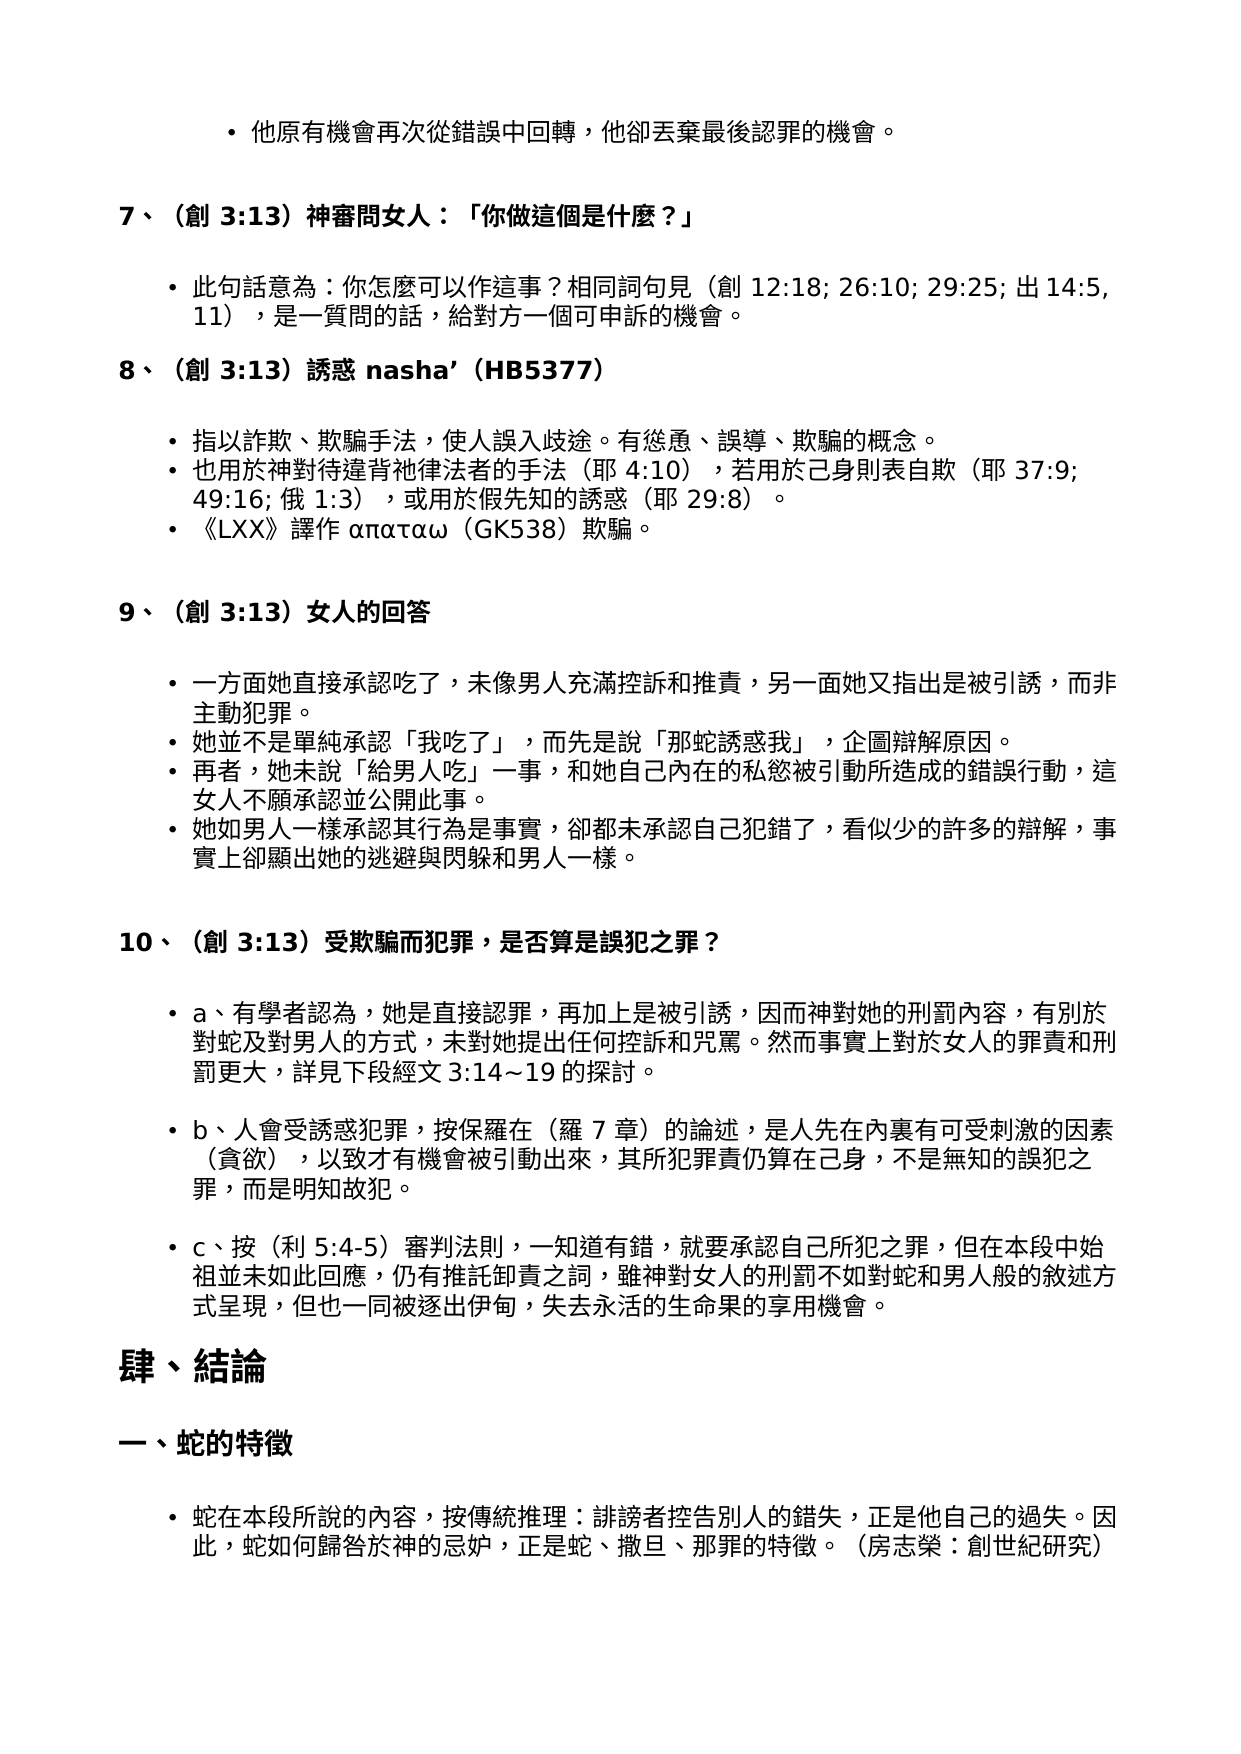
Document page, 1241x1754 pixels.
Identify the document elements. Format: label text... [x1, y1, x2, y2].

list a、有學者認為，她是直接認罪，再加上是被引誘，因而神對她的刑罰內容，有別於對蛇及對男人的方式，未對她提出任何控訴和咒罵。然而事實上對於女人的罪責和刑罰更大，詳見下段經文3:14~19的探討。 [177, 999, 1122, 1087]
list 蛇在本段所說的內容，按傳統推理：誹謗者控告別人的錯失，正是他自己的過失。因此，蛇如何歸咎於神的忌妒，正是蛇、撒旦、那罪的特徵。（房志榮：創世紀研究） [177, 1503, 1122, 1561]
list c、按（利 5:4-5）審判法則，一知道有錯，就要承認自己所犯之罪，但在本段中始祖並未如此回應，仍有推託卸責之詞，雖神對女人的刑罰不如對蛇和男人般的敘述方式呈現，但也一同被逐出伊甸，失去永活的生命果的享用機會。 [177, 1233, 1122, 1321]
list 也用於神對待違背祂律法者的手法（耶 4:10），若用於己身則表自欺（耶 37:9; 49:16; 俄 1:3），或用於假先知的誘惑（耶 29:8）。 [177, 457, 1122, 515]
list 他原有機會再次從錯誤中回轉，他卻丟棄最後認罪的機會。 [236, 118, 1122, 147]
list 她如男人一樣承認其行為是事實，卻都未承認自己犯錯了，看似少的許多的辯解，事實上卻顯出她的逃避與閃躲和男人一樣。 [177, 816, 1122, 874]
list b、人會受誘惑犯罪，按保羅在（羅 7 章）的論述，是人先在內裏有可受刺激的因素（貪欲），以致才有機會被引動出來，其所犯罪責仍算在己身，不是無知的誤犯之罪，而是明知故犯。 [177, 1116, 1122, 1204]
list 《LXX》譯作 απαταω（GK538）欺騙。 [177, 515, 1122, 544]
subtitle 7、（創 3:13）神審問女人：「你做這個是什麼？」 [118, 202, 1122, 231]
subtitle 肆、結論 [118, 1346, 1122, 1389]
subtitle 8、（創 3:13）誘惑 nasha’（HB5377） [118, 356, 1122, 385]
list 她並不是單純承認「我吃了」，而先是說「那蛇誘惑我」，企圖辯解原因。 [177, 728, 1122, 757]
subtitle 一、蛇的特徵 [118, 1427, 1122, 1461]
list 指以詐欺、欺騙手法，使人誤入歧途。有慫恿、誤導、欺騙的概念。 [177, 427, 1122, 457]
subtitle 9、（創 3:13）女人的回答 [118, 598, 1122, 628]
subtitle 10、（創 3:13）受欺騙而犯罪，是否算是誤犯之罪？ [118, 928, 1122, 957]
list 一方面她直接承認吃了，未像男人充滿控訴和推責，另一面她又指出是被引誘，而非主動犯罪。 [177, 670, 1122, 728]
list 再者，她未說「給男人吃」一事，和她自己內在的私慾被引動所造成的錯誤行動，這女人不願承認並公開此事。 [177, 757, 1122, 816]
list 此句話意為：你怎麼可以作這事？相同詞句見（創 12:18; 26:10; 29:25; 出14:5, 11），是一質問的話，給對方一個可申訴的機會。 [177, 273, 1122, 331]
